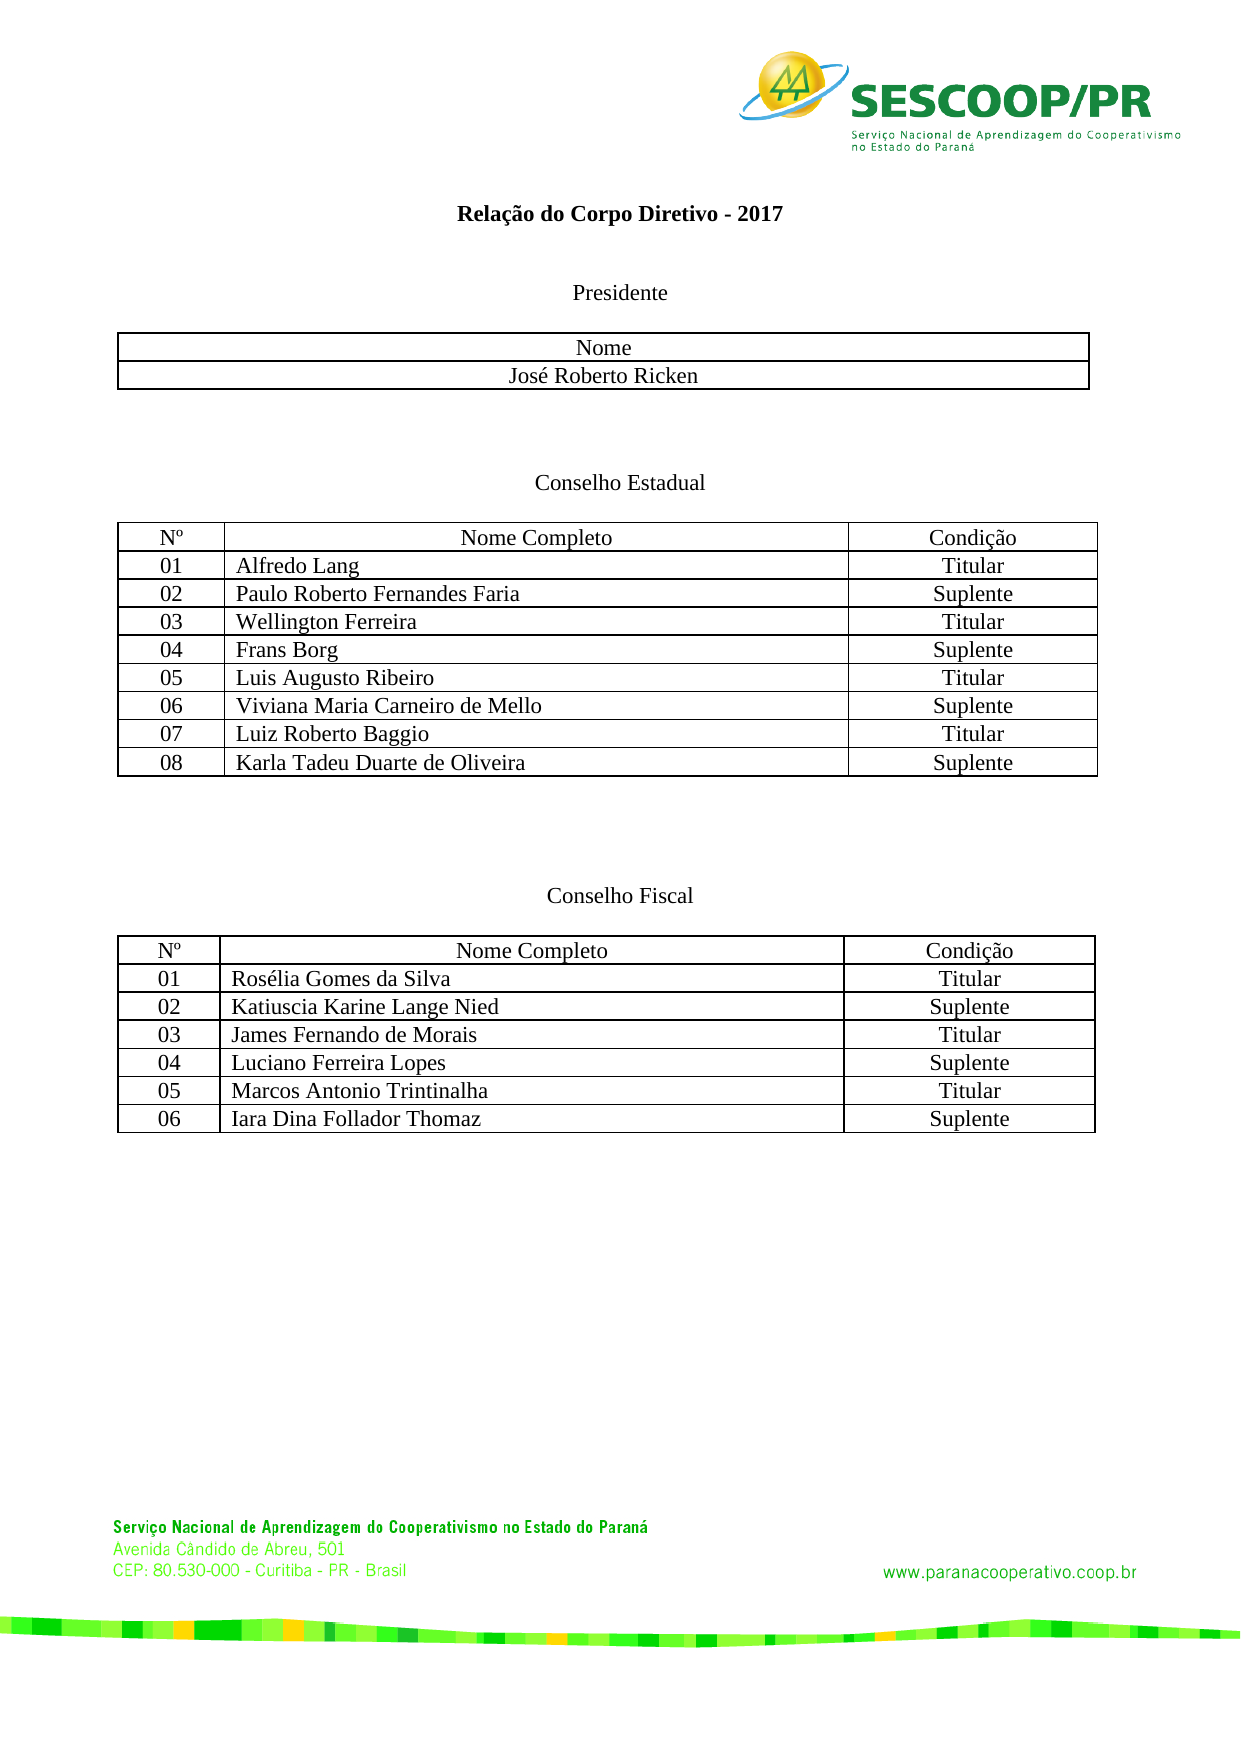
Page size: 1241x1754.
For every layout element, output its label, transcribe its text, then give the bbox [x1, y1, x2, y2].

table_cell Marcos Antonio Trintinalha [221, 1077, 843, 1104]
text Conselho Estadual [118, 469, 1122, 496]
table_cell 03 [119, 608, 224, 634]
table_cell Suplente [849, 692, 1097, 719]
table_cell Suplente [845, 993, 1094, 1019]
table_cell Rosélia Gomes da Silva [221, 965, 843, 991]
table_cell Titular [849, 552, 1097, 578]
table_cell Suplente [849, 636, 1097, 662]
table_cell Iara Dina Follador Thomaz [221, 1105, 843, 1132]
table_cell 04 [119, 636, 224, 662]
table_cell Frans Borg [225, 636, 848, 662]
table_cell Katiuscia Karine Lange Nied [221, 993, 843, 1019]
table_cell 07 [119, 720, 224, 747]
table_cell 01 [119, 965, 219, 991]
table_header Condição [845, 937, 1094, 963]
table_header Condição [849, 523, 1097, 550]
text Presidente [118, 279, 1122, 306]
table_cell Luciano Ferreira Lopes [221, 1049, 843, 1076]
table_cell Luiz Roberto Baggio [225, 720, 848, 747]
table_header Nº [119, 937, 219, 963]
table_header Nome Completo [225, 523, 848, 550]
table_cell Suplente [845, 1049, 1094, 1076]
table_cell Wellington Ferreira [225, 608, 848, 634]
table_cell José Roberto Ricken [119, 362, 1088, 388]
table_cell 08 [119, 748, 224, 775]
table_cell Alfredo Lang [225, 552, 848, 578]
table_header Nº [119, 523, 224, 550]
table_cell 01 [119, 552, 224, 578]
text Conselho Fiscal [118, 882, 1122, 908]
table_cell Titular [849, 720, 1097, 747]
table_header Nome [119, 334, 1088, 360]
table_cell James Fernando de Morais [221, 1021, 843, 1047]
table_cell Titular [849, 664, 1097, 691]
table_cell Luis Augusto Ribeiro [225, 664, 848, 691]
table_cell Suplente [849, 580, 1097, 606]
table_cell Titular [845, 965, 1094, 991]
table_cell 02 [119, 993, 219, 1019]
text Relação do Corpo Diretivo - 2017 [118, 200, 1122, 227]
table_cell Karla Tadeu Duarte de Oliveira [225, 748, 848, 775]
table_cell Titular [845, 1021, 1094, 1047]
table_cell Titular [845, 1077, 1094, 1104]
table_cell Viviana Maria Carneiro de Mello [225, 692, 848, 719]
table_cell 04 [119, 1049, 219, 1076]
table_cell 05 [119, 1077, 219, 1104]
table_cell 03 [119, 1021, 219, 1047]
table_cell 02 [119, 580, 224, 606]
table_cell Suplente [845, 1105, 1094, 1132]
table_cell 06 [119, 692, 224, 719]
table_cell Paulo Roberto Fernandes Faria [225, 580, 848, 606]
table_cell Titular [849, 608, 1097, 634]
table_cell Suplente [849, 748, 1097, 775]
table_cell 06 [119, 1105, 219, 1132]
table_cell 05 [119, 664, 224, 691]
table_header Nome Completo [221, 937, 843, 963]
